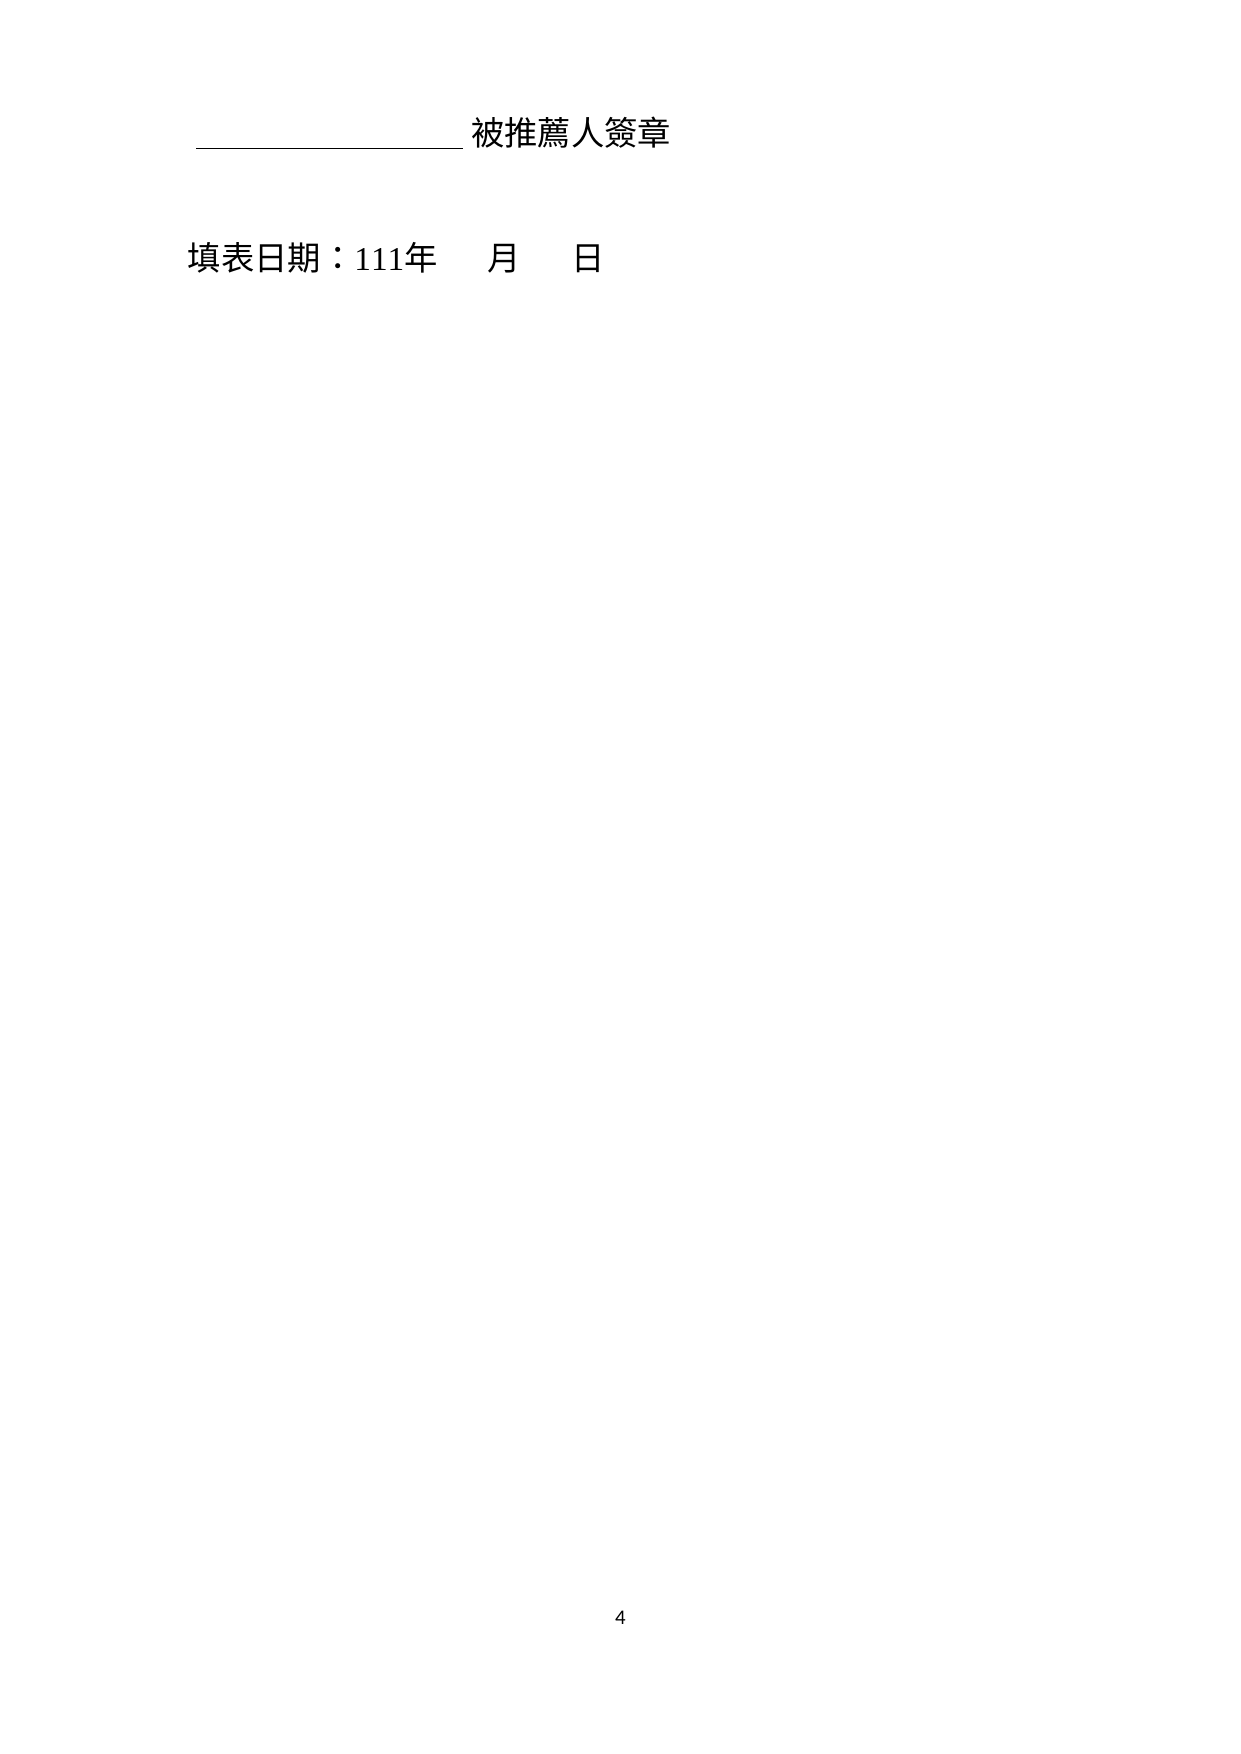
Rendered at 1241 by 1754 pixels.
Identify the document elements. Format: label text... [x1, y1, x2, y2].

text 被推薦人簽章 [187, 89, 1053, 152]
text 填表日期：111年 月 日 [187, 214, 1053, 277]
